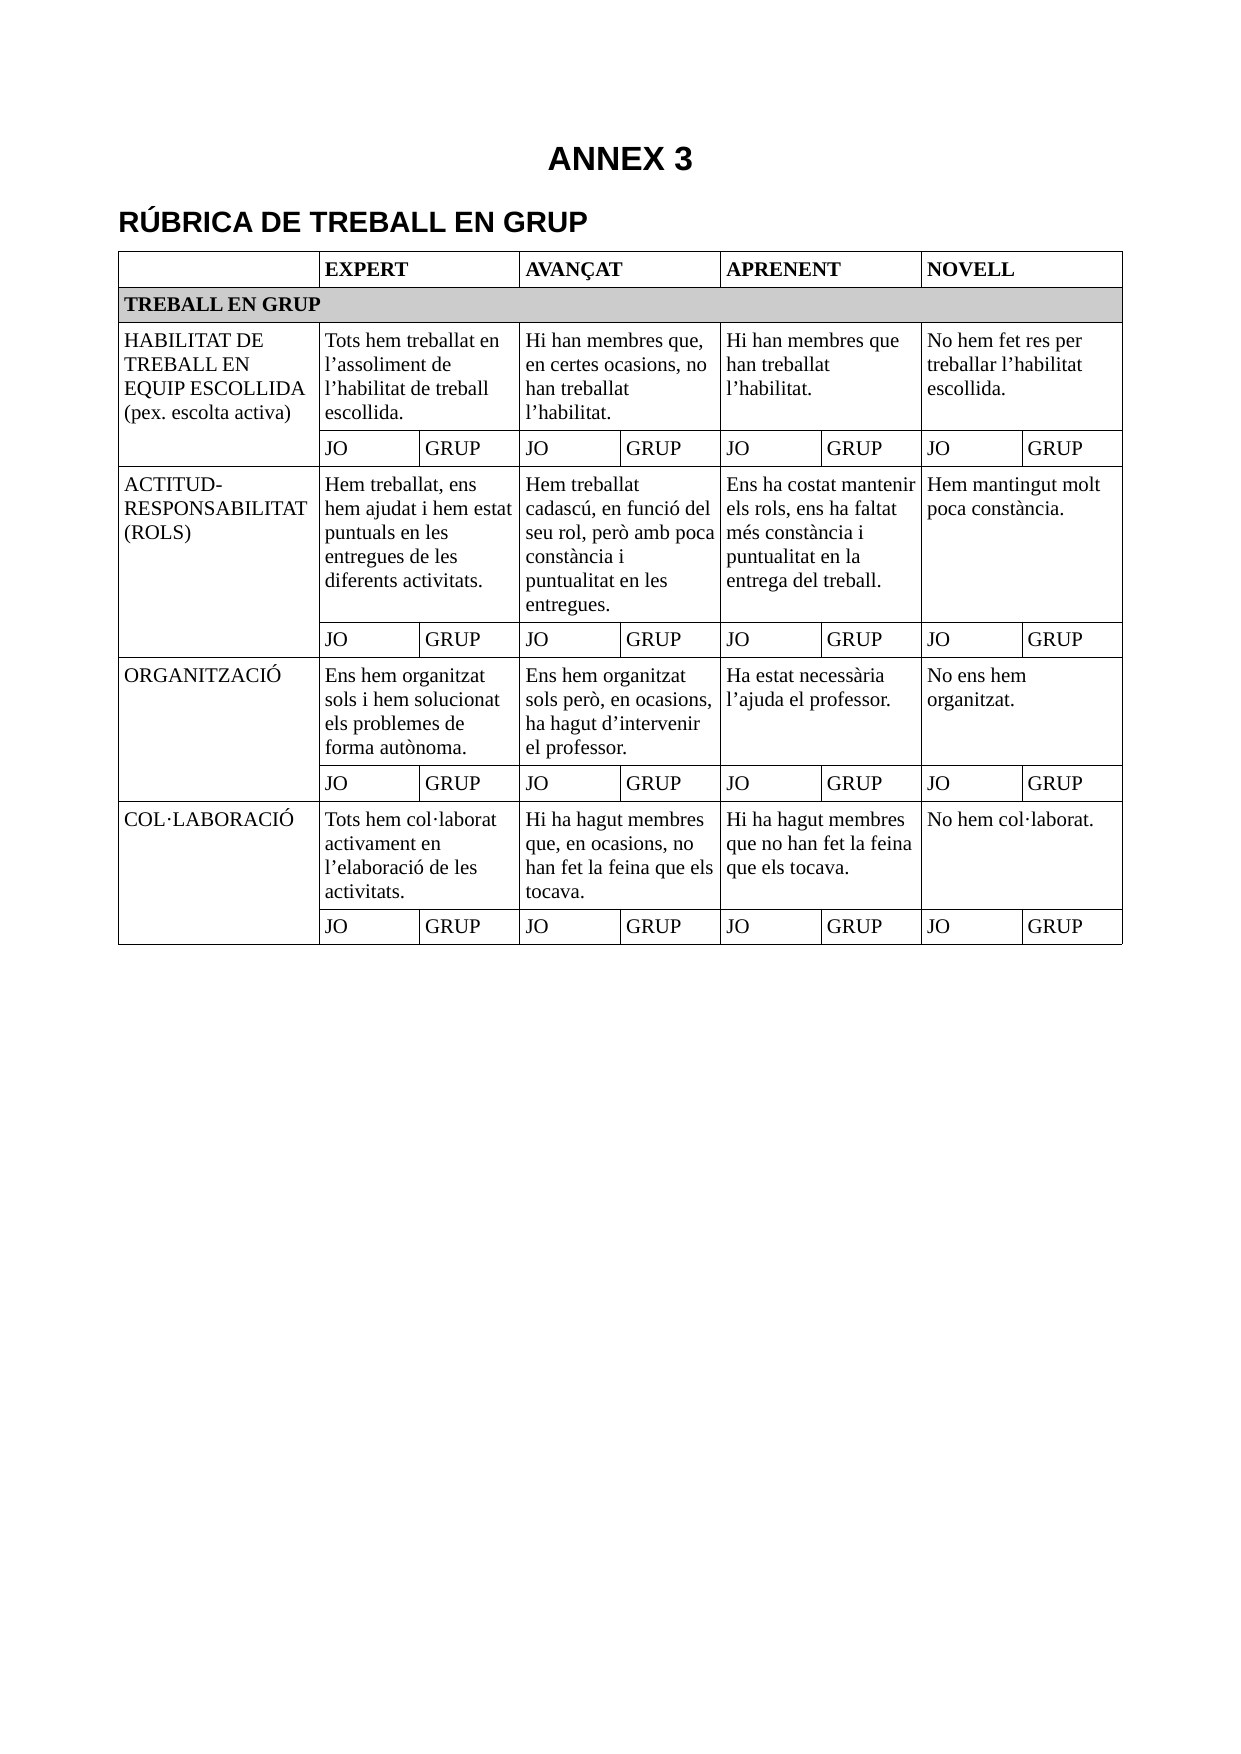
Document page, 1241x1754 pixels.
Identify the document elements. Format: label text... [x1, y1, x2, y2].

table_cell JO [320, 623, 419, 657]
table_cell GRUP [420, 431, 519, 466]
table_cell GRUP [822, 910, 921, 944]
table_cell Hi ha hagut membres que no han fet la feina que els tocava. [721, 802, 921, 908]
table_cell JO [520, 766, 620, 801]
table_cell No hem col·laborat. [922, 802, 1122, 908]
table_cell GRUP [1023, 623, 1122, 657]
table_cell Ha estat necessària l’ajuda el professor. [721, 658, 921, 765]
table_cell JO [922, 431, 1022, 466]
table_cell Hem treballat, ens hem ajudat i hem estat puntuals en les entregues de les diferents activitats. [320, 467, 519, 622]
table_cell TREBALL EN GRUP [119, 288, 1122, 322]
table_cell Ens hem organitzat sols però, en ocasions, ha hagut d’intervenir el professor. [520, 658, 720, 765]
table_cell Hi han membres que han treballat l’habilitat. [721, 323, 921, 430]
table_cell GRUP [1023, 910, 1122, 944]
table_cell JO [320, 431, 419, 466]
table_cell Ens ha costat mantenir els rols, ens ha faltat més constància i puntualitat en la entrega del treball. [721, 467, 921, 622]
table_cell Tots hem treballat en l’assoliment de l’habilitat de treball escollida. [320, 323, 519, 430]
table_cell JO [520, 623, 620, 657]
table_cell GRUP [1023, 431, 1122, 466]
table_cell ACTITUD-RESPONSABILITAT (ROLS) [119, 467, 319, 657]
table_header [119, 252, 319, 287]
table_cell Ens hem organitzat sols i hem solucionat els problemes de forma autònoma. [320, 658, 519, 765]
table_cell GRUP [420, 910, 519, 944]
table_cell GRUP [621, 910, 720, 944]
table_cell GRUP [420, 766, 519, 801]
subtitle ANNEX 3 [118, 139, 1122, 178]
table_cell JO [320, 910, 419, 944]
table_cell GRUP [420, 623, 519, 657]
table_header NOVELL [922, 252, 1122, 287]
table_cell No hem fet res per treballar l’habilitat escollida. [922, 323, 1122, 430]
table_header APRENENT [721, 252, 921, 287]
table_header EXPERT [320, 252, 519, 287]
table_cell GRUP [621, 766, 720, 801]
table_cell JO [922, 766, 1022, 801]
table_cell JO [721, 910, 821, 944]
table_cell HABILITAT DE TREBALL EN EQUIP ESCOLLIDA (pex. escolta activa) [119, 323, 319, 466]
table_cell GRUP [822, 766, 921, 801]
table_cell Hi ha hagut membres que, en ocasions, no han fet la feina que els tocava. [520, 802, 720, 908]
table_cell JO [320, 766, 419, 801]
table_cell JO [721, 431, 821, 466]
table_cell Tots hem col·laborat activament en l’elaboració de les activitats. [320, 802, 519, 908]
table_cell JO [520, 431, 620, 466]
table_header AVANÇAT [520, 252, 720, 287]
subtitle RÚBRICA DE TREBALL EN GRUP [118, 205, 1122, 238]
table_cell GRUP [822, 431, 921, 466]
table_cell JO [721, 623, 821, 657]
table_cell Hi han membres que, en certes ocasions, no han treballat l’habilitat. [520, 323, 720, 430]
table_cell COL·LABORACIÓ [119, 802, 319, 944]
table_cell JO [922, 910, 1022, 944]
table_cell ORGANITZACIÓ [119, 658, 319, 801]
table_cell No ens hem organitzat. [922, 658, 1122, 765]
table_cell JO [721, 766, 821, 801]
table_cell GRUP [621, 623, 720, 657]
table_cell JO [922, 623, 1022, 657]
table_cell Hem treballat cadascú, en funció del seu rol, però amb poca constància i puntualitat en les entregues. [520, 467, 720, 622]
table_cell Hem mantingut molt poca constància. [922, 467, 1122, 622]
table_cell JO [520, 910, 620, 944]
table_cell GRUP [822, 623, 921, 657]
table_cell GRUP [1023, 766, 1122, 801]
table_cell GRUP [621, 431, 720, 466]
